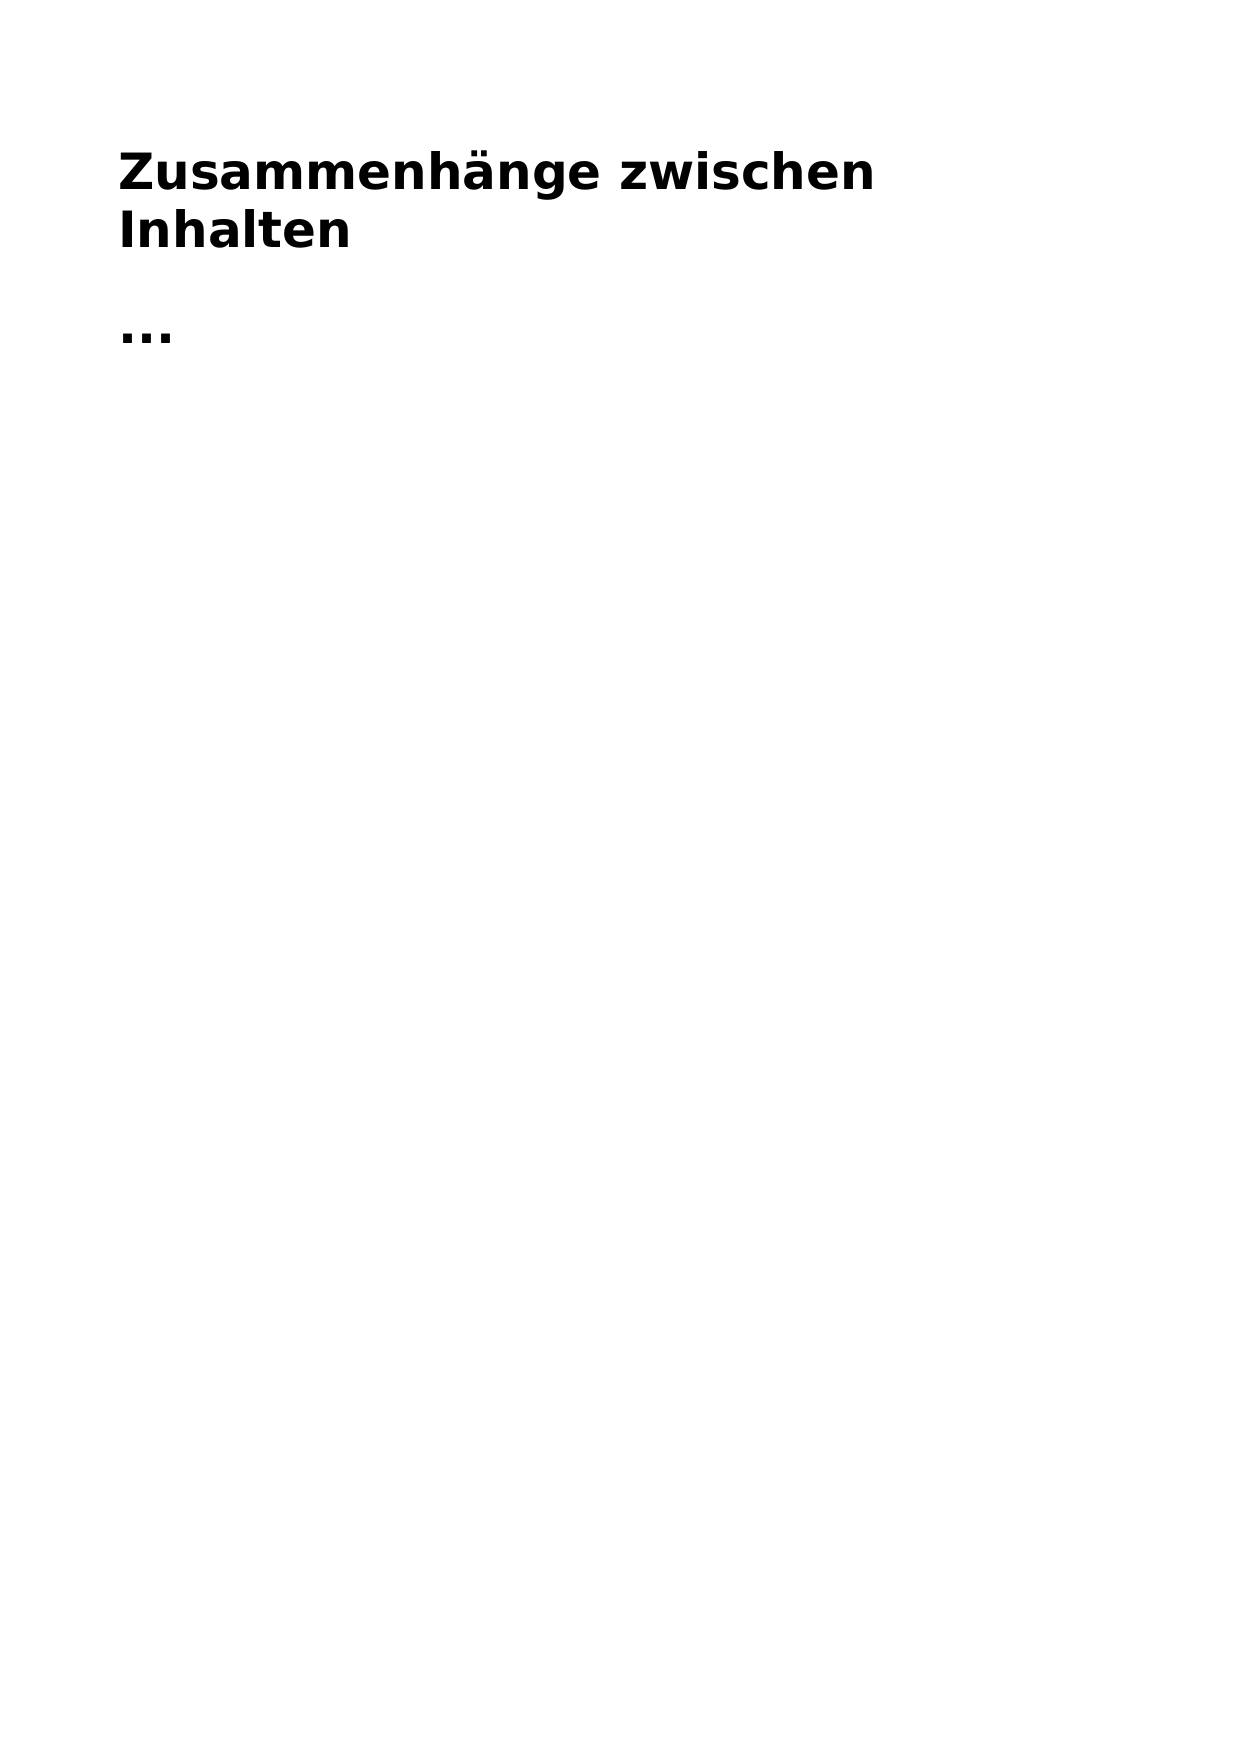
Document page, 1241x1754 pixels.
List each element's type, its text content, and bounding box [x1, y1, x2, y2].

subtitle ... [118, 297, 1122, 355]
subtitle Zusammenhänge zwischen Inhalten [118, 143, 1122, 259]
